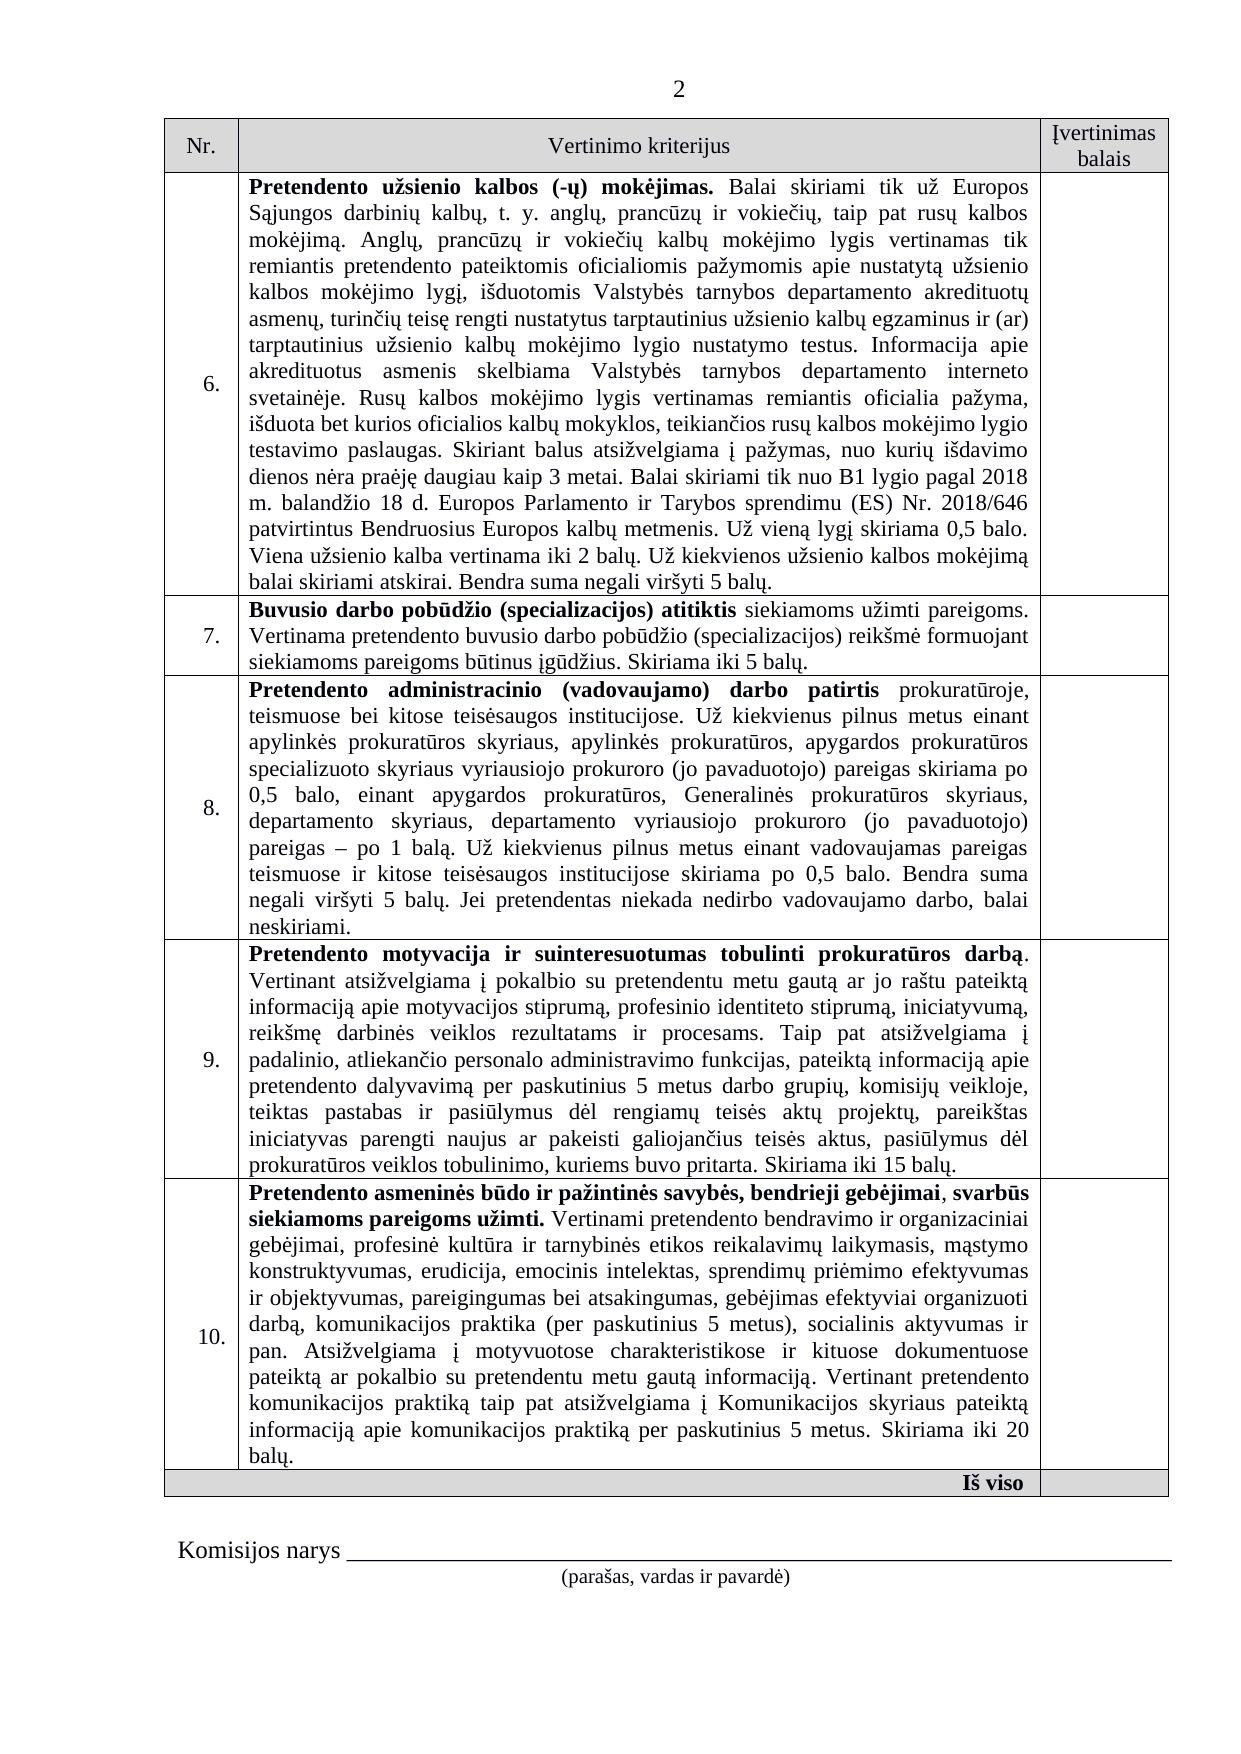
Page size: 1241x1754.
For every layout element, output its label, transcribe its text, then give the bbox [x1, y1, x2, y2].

table_header Nr. [165, 119, 238, 172]
table_cell Pretendento motyvacija ir suinteresuotumas tobulinti prokuratūros darbą. Vertinant atsižvelgiama į pokalbio su pretendentu metu gautą ar jo raštu pateiktą informaciją apie motyvacijos stiprumą, profesinio identiteto stiprumą, iniciatyvumą, reikšmę darbinės veiklos rezultatams ir procesams. Taip pat atsižvelgiama į padalinio, atliekančio personalo administravimo funkcijas, pateiktą informaciją apie pretendento dalyvavimą per paskutinius 5 metus darbo grupių, komisijų veikloje, teiktas pastabas ir pasiūlymus dėl rengiamų teisės aktų projektų, pareikštas iniciatyvas parengti naujus ar pakeisti galiojančius teisės aktus, pasiūlymus dėl prokuratūros veiklos tobulinimo, kuriems buvo pritarta. Skiriama iki 15 balų. [239, 940, 1040, 1177]
table_cell [1041, 940, 1168, 1177]
table_cell [1041, 1179, 1168, 1468]
table_cell Pretendento užsienio kalbos (-ų) mokėjimas. Balai skiriami tik už Europos Sąjungos darbinių kalbų, t. y. anglų, prancūzų ir vokiečių, taip pat rusų kalbos mokėjimą. Anglų, prancūzų ir vokiečių kalbų mokėjimo lygis vertinamas tik remiantis pretendento pateiktomis oficialiomis pažymomis apie nustatytą užsienio kalbos mokėjimo lygį, išduotomis Valstybės tarnybos departamento akredituotų asmenų, turinčių teisę rengti nustatytus tarptautinius užsienio kalbų egzaminus ir (ar) tarptautinius užsienio kalbų mokėjimo lygio nustatymo testus. Informacija apie akredituotus asmenis skelbiama Valstybės tarnybos departamento interneto svetainėje. Rusų kalbos mokėjimo lygis vertinamas remiantis oficialia pažyma, išduota bet kurios oficialios kalbų mokyklos, teikiančios rusų kalbos mokėjimo lygio testavimo paslaugas. Skiriant balus atsižvelgiama į pažymas, nuo kurių išdavimo dienos nėra praėję daugiau kaip 3 metai. Balai skiriami tik nuo B1 lygio pagal 2018 m. balandžio 18 d. Europos Parlamento ir Tarybos sprendimu (ES) Nr. 2018/646 patvirtintus Bendruosius Europos kalbų metmenis. Už vieną lygį skiriama 0,5 balo. Viena užsienio kalba vertinama iki 2 balų. Už kiekvienos užsienio kalbos mokėjimą balai skiriami atskirai. Bendra suma negali viršyti 5 balų. [239, 173, 1040, 594]
table_header Įvertinimas balais [1041, 119, 1168, 172]
table_cell Pretendento asmeninės būdo ir pažintinės savybės, bendrieji gebėjimai, svarbūs siekiamoms pareigoms užimti. Vertinami pretendento bendravimo ir organizaciniai gebėjimai, profesinė kultūra ir tarnybinės etikos reikalavimų laikymasis, mąstymo konstruktyvumas, erudicija, emocinis intelektas, sprendimų priėmimo efektyvumas ir objektyvumas, pareigingumas bei atsakingumas, gebėjimas efektyviai organizuoti darbą, komunikacijos praktika (per paskutinius 5 metus), socialinis aktyvumas ir pan. Atsižvelgiama į motyvuotose charakteristikose ir kituose dokumentuose pateiktą ar pokalbio su pretendentu metu gautą informaciją. Vertinant pretendento komunikacijos praktiką taip pat atsižvelgiama į Komunikacijos skyriaus pateiktą informaciją apie komunikacijos praktiką per paskutinius 5 metus. Skiriama iki 20 balų. [239, 1179, 1040, 1468]
table_cell [1041, 1470, 1168, 1496]
table_cell Iš viso [165, 1470, 1040, 1496]
table_cell [1041, 173, 1168, 594]
table_cell Pretendento administracinio (vadovaujamo) darbo patirtis prokuratūroje, teismuose bei kitose teisėsaugos institucijose. Už kiekvienus pilnus metus einant apylinkės prokuratūros skyriaus, apylinkės prokuratūros, apygardos prokuratūros specializuoto skyriaus vyriausiojo prokuroro (jo pavaduotojo) pareigas skiriama po 0,5 balo, einant apygardos prokuratūros, Generalinės prokuratūros skyriaus, departamento skyriaus, departamento vyriausiojo prokuroro (jo pavaduotojo) pareigas – po 1 balą. Už kiekvienus pilnus metus einant vadovaujamas pareigas teismuose ir kitose teisėsaugos institucijose skiriama po 0,5 balo. Bendra suma negali viršyti 5 balų. Jei pretendentas niekada nedirbo vadovaujamo darbo, balai neskiriami. [239, 676, 1040, 939]
text Komisijos narys __________________________________________________________________ [177, 1535, 1181, 1564]
table_cell 6. [165, 173, 238, 594]
table_cell Buvusio darbo pobūdžio (specializacijos) atitiktis siekiamoms užimti pareigoms. Vertinama pretendento buvusio darbo pobūdžio (specializacijos) reikšmė formuojant siekiamoms pareigoms būtinus įgūdžius. Skiriama iki 5 balų. [239, 596, 1040, 675]
table_header Vertinimo kriterijus [239, 119, 1040, 172]
text (parašas, vardas ir pavardė) [177, 1564, 1181, 1588]
table_cell [1041, 596, 1168, 675]
table_cell 7. [165, 596, 238, 675]
table_cell 10. [165, 1179, 238, 1468]
table_cell 9. [165, 940, 238, 1177]
table_cell 8. [165, 676, 238, 939]
table_cell [1041, 676, 1168, 939]
